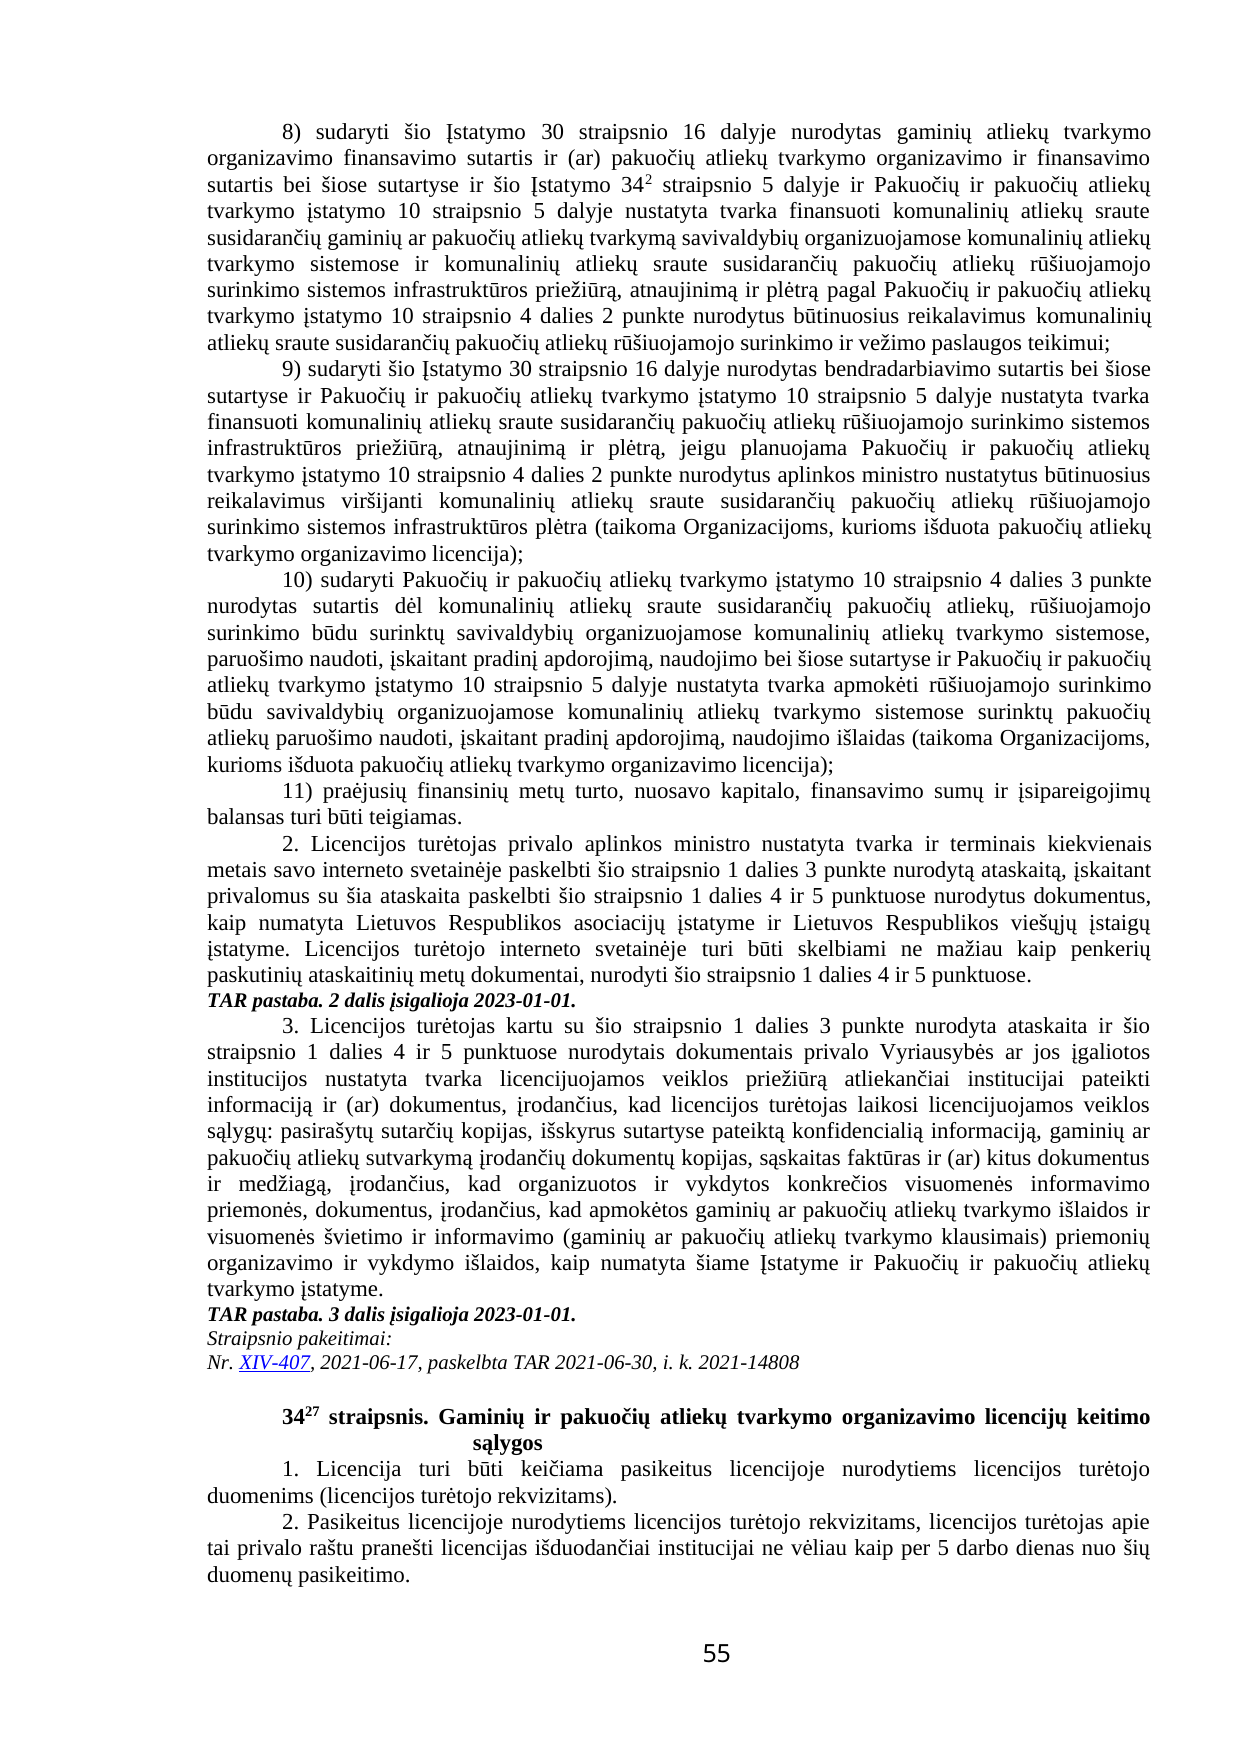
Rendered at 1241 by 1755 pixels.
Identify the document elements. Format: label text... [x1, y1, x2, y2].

text 10) sudaryti Pakuočių ir pakuočių atliekų tvarkymo įstatymo 10 straipsnio 4 dalies 3 punkte nurodytas sutartis dėl komunalinių atliekų sraute susidarančių pakuočių atliekų, rūšiuojamojo surinkimo būdu surinktų savivaldybių organizuojamose komunalinių atliekų tvarkymo sistemose, paruošimo naudoti, įskaitant pradinį apdorojimą, naudojimo bei šiose sutartyse ir Pakuočių ir pakuočių atliekų tvarkymo įstatymo 10 straipsnio 5 dalyje nustatyta tvarka apmokėti rūšiuojamojo surinkimo būdu savivaldybių organizuojamose komunalinių atliekų tvarkymo sistemose surinktų pakuočių atliekų paruošimo naudoti, įskaitant pradinį apdorojimą, naudojimo išlaidas (taikoma Organizacijoms, kurioms išduota pakuočių atliekų tvarkymo organizavimo licencija); [207, 566, 1152, 777]
text 3. Licencijos turėtojas kartu su šio straipsnio 1 dalies 3 punkte nurodyta ataskaita ir šio straipsnio 1 dalies 4 ir 5 punktuose nurodytais dokumentais privalo Vyriausybės ar jos įgaliotos institucijos nustatyta tvarka licencijuojamos veiklos priežiūrą atliekančiai institucijai pateikti informaciją ir (ar) dokumentus, įrodančius, kad licencijos turėtojas laikosi licencijuojamos veiklos sąlygų: pasirašytų sutarčių kopijas, išskyrus sutartyse pateiktą konfidencialią informaciją, gaminių ar pakuočių atliekų sutvarkymą įrodančių dokumentų kopijas, sąskaitas faktūras ir (ar) kitus dokumentus ir medžiagą, įrodančius, kad organizuotos ir vykdytos konkrečios visuomenės informavimo priemonės, dokumentus, įrodančius, kad apmokėtos gaminių ar pakuočių atliekų tvarkymo išlaidos ir visuomenės švietimo ir informavimo (gaminių ar pakuočių atliekų tvarkymo klausimais) priemonių organizavimo ir vykdymo išlaidos, kaip numatyta šiame Įstatyme ir Pakuočių ir pakuočių atliekų tvarkymo įstatyme. [207, 1012, 1152, 1302]
text Nr. XIV-407, 2021-06-17, paskelbta TAR 2021-06-30, i. k. 2021-14808 [207, 1350, 1152, 1374]
text Straipsnio pakeitimai: [207, 1326, 1152, 1350]
text 11) praėjusių finansinių metų turto, nuosavo kapitalo, finansavimo sumų ir įsipareigojimų balansas turi būti teigiamas. [207, 777, 1152, 830]
text 9) sudaryti šio Įstatymo 30 straipsnio 16 dalyje nurodytas bendradarbiavimo sutartis bei šiose sutartyse ir Pakuočių ir pakuočių atliekų tvarkymo įstatymo 10 straipsnio 5 dalyje nustatyta tvarka finansuoti komunalinių atliekų sraute susidarančių pakuočių atliekų rūšiuojamojo surinkimo sistemos infrastruktūros priežiūrą, atnaujinimą ir plėtrą, jeigu planuojama Pakuočių ir pakuočių atliekų tvarkymo įstatymo 10 straipsnio 4 dalies 2 punkte nurodytus aplinkos ministro nustatytus būtinuosius reikalavimus viršijanti komunalinių atliekų sraute susidarančių pakuočių atliekų rūšiuojamojo surinkimo sistemos infrastruktūros plėtra (taikoma Organizacijoms, kurioms išduota pakuočių atliekų tvarkymo organizavimo licencija); [207, 355, 1152, 566]
text 2. Licencijos turėtojas privalo aplinkos ministro nustatyta tvarka ir terminais kiekvienais metais savo interneto svetainėje paskelbti šio straipsnio 1 dalies 3 punkte nurodytą ataskaitą, įskaitant privalomus su šia ataskaita paskelbti šio straipsnio 1 dalies 4 ir 5 punktuose nurodytus dokumentus, kaip numatyta Lietuvos Respublikos asociacijų įstatyme ir Lietuvos Respublikos viešųjų įstaigų įstatyme. Licencijos turėtojo interneto svetainėje turi būti skelbiami ne mažiau kaip penkerių paskutinių ataskaitinių metų dokumentai, nurodyti šio straipsnio 1 dalies 4 ir 5 punktuose. [207, 830, 1152, 988]
text 2. Pasikeitus licencijoje nurodytiems licencijos turėtojo rekvizitams, licencijos turėtojas apie tai privalo raštu pranešti licencijas išduodančiai institucijai ne vėliau kaip per 5 darbo dienas nuo šių duomenų pasikeitimo. [207, 1508, 1152, 1587]
text 1. Licencija turi būti keičiama pasikeitus licencijoje nurodytiems licencijos turėtojo duomenims (licencijos turėtojo rekvizitams). [207, 1455, 1152, 1508]
text TAR pastaba. 2 dalis įsigalioja 2023-01-01. [207, 988, 1152, 1012]
text 8) sudaryti šio Įstatymo 30 straipsnio 16 dalyje nurodytas gaminių atliekų tvarkymo organizavimo finansavimo sutartis ir (ar) pakuočių atliekų tvarkymo organizavimo ir finansavimo sutartis bei šiose sutartyse ir šio Įstatymo 342 straipsnio 5 dalyje ir Pakuočių ir pakuočių atliekų tvarkymo įstatymo 10 straipsnio 5 dalyje nustatyta tvarka finansuoti komunalinių atliekų sraute susidarančių gaminių ar pakuočių atliekų tvarkymą savivaldybių organizuojamose komunalinių atliekų tvarkymo sistemose ir komunalinių atliekų sraute susidarančių pakuočių atliekų rūšiuojamojo surinkimo sistemos infrastruktūros priežiūrą, atnaujinimą ir plėtrą pagal Pakuočių ir pakuočių atliekų tvarkymo įstatymo 10 straipsnio 4 dalies 2 punkte nurodytus būtinuosius reikalavimus komunalinių atliekų sraute susidarančių pakuočių atliekų rūšiuojamojo surinkimo ir vežimo paslaugos teikimui; [207, 118, 1152, 355]
text 3427 straipsnis. Gaminių ir pakuočių atliekų tvarkymo organizavimo licencijų keitimo sąlygos [282, 1403, 1152, 1455]
text TAR pastaba. 3 dalis įsigalioja 2023-01-01. [207, 1302, 1152, 1326]
